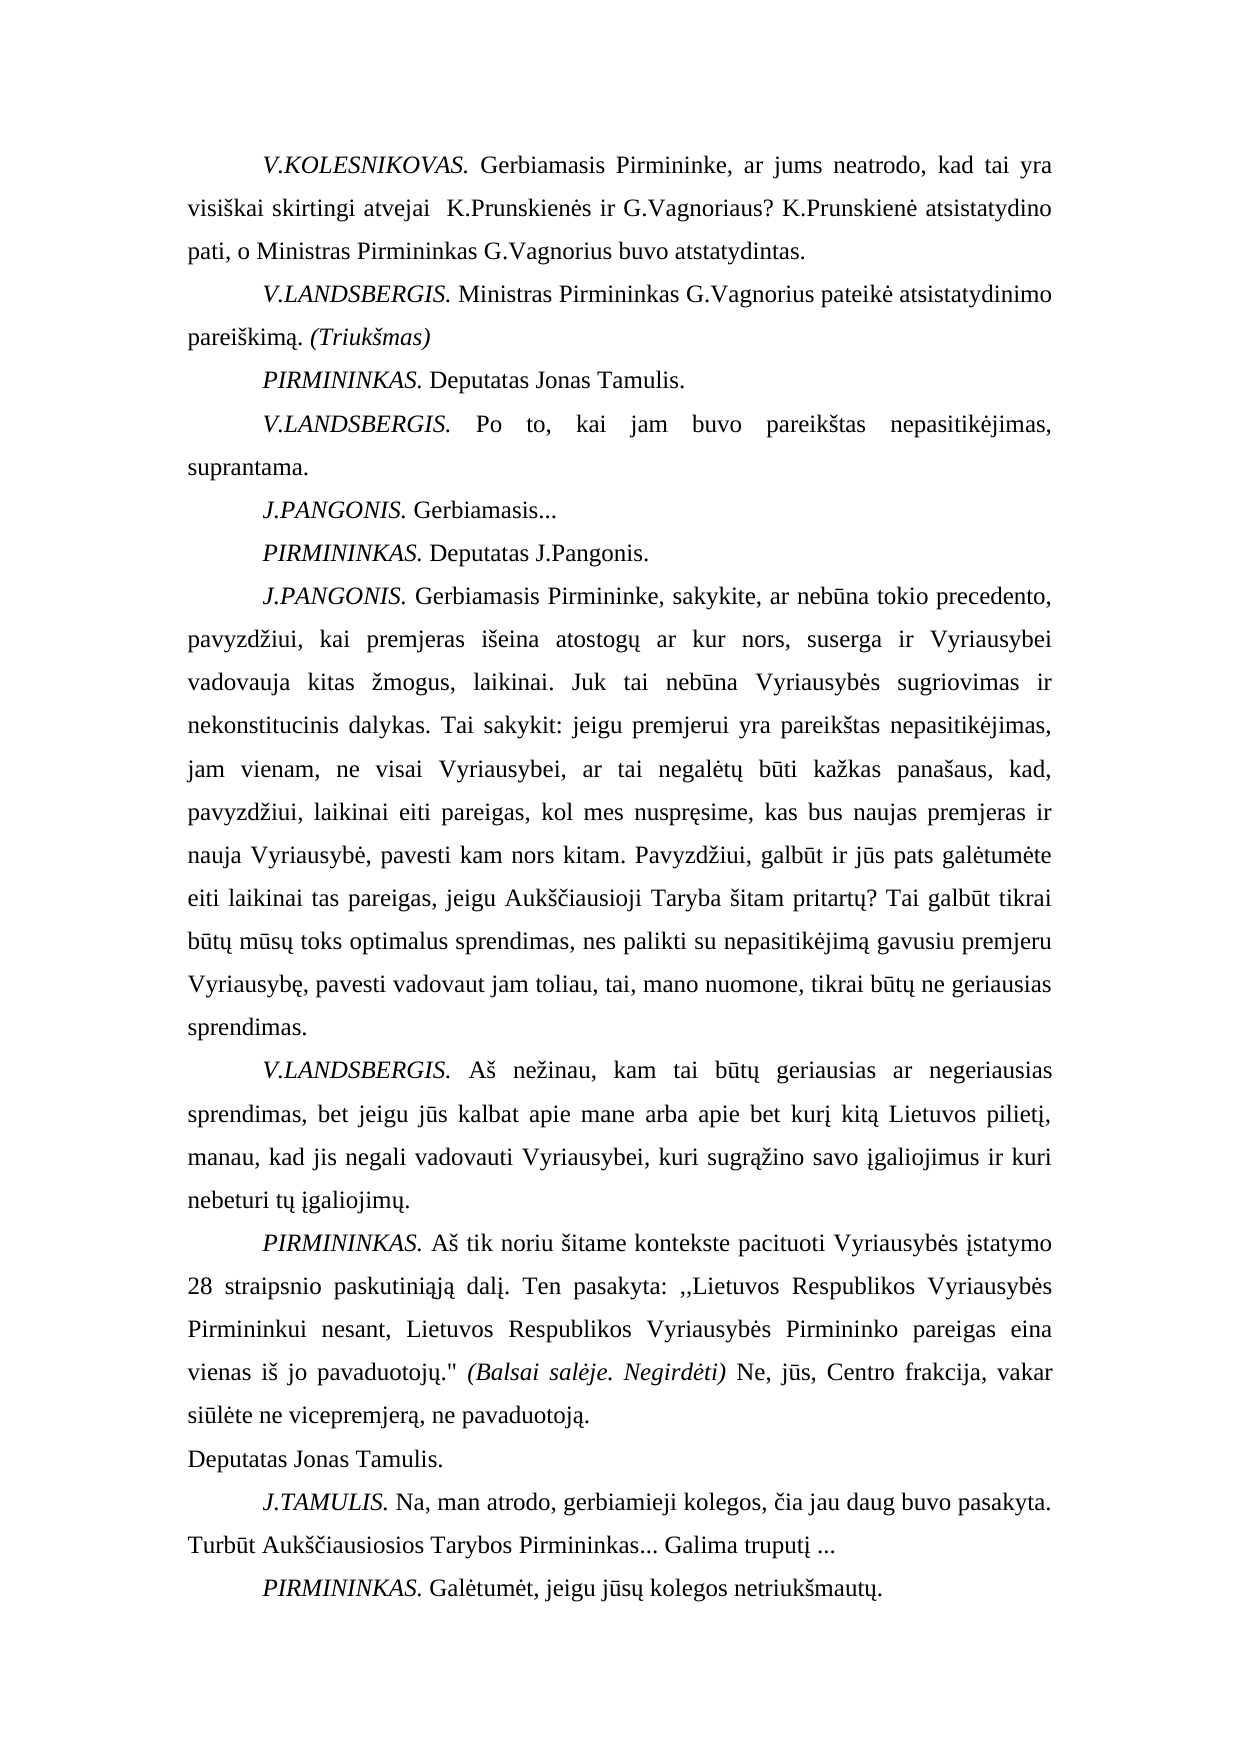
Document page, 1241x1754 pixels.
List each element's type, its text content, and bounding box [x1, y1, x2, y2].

text PIRMININKAS. Aš tik noriu šitame kontekste pacituoti Vyriausybės įstatymo 28 straipsnio paskutiniąją dalį. Ten pasakyta: ,,Lietuvos Respublikos Vyriausybės Pirmininkui nesant, Lietuvos Respublikos Vyriausybės Pirmininko pareigas eina vienas iš jo pavaduotojų." (Balsai salėje. Negirdėti) Ne, jūs, Centro frakcija, vakar siūlėte ne vicepremjerą, ne pavaduotoją. [187, 1228, 1053, 1429]
text PIRMININKAS. Deputatas Jonas Tamulis. [187, 366, 1053, 394]
text J.PANGONIS. Gerbiamasis Pirmininke, sakykite, ar nebūna tokio precedento, pavyzdžiui, kai premjeras išeina atostogų ar kur nors, suserga ir Vyriausybei vadovauja kitas žmogus, laikinai. Juk tai nebūna Vyriausybės sugriovimas ir nekonstitucinis dalykas. Tai sakykit: jeigu premjerui yra pareikštas nepasitikėjimas, jam vienam, ne visai Vyriausybei, ar tai negalėtų būti kažkas panašaus, kad, pavyzdžiui, laikinai eiti pareigas, kol mes nuspręsime, kas bus naujas premjeras ir nauja Vyriausybė, pavesti kam nors kitam. Pavyzdžiui, galbūt ir jūs pats galėtumėte eiti laikinai tas pareigas, jeigu Aukščiausioji Taryba šitam pritartų? Tai galbūt tikrai būtų mūsų toks optimalus sprendimas, nes palikti su nepasitikėjimą gavusiu premjeru Vyriausybę, pavesti vadovaut jam toliau, tai, mano nuomone, tikrai būtų ne geriausias sprendimas. [187, 581, 1053, 1041]
text J.PANGONIS. Gerbiamasis... [187, 495, 1053, 524]
text J.TAMULIS. Na, man atrodo, gerbiamieji kolegos, čia jau daug buvo pasakyta. Turbūt Aukščiausiosios Tarybos Pirmininkas... Galima truputį ... [187, 1487, 1053, 1559]
text V.KOLESNIKOVAS. Gerbiamasis Pirmininke, ar jums neatrodo, kad tai yra visiškai skirtingi atvejai K.Prunskienės ir G.Vagnoriaus? K.Prunskienė atsistatydino pati, o Ministras Pirmininkas G.Vagnorius buvo atstatydintas. [187, 150, 1053, 265]
text Deputatas Jonas Tamulis. [187, 1444, 1053, 1472]
text V.LANDSBERGIS. Ministras Pirmininkas G.Vagnorius pateikė atsistatydinimo pareiškimą. (Triukšmas) [187, 279, 1053, 351]
text PIRMININKAS. Galėtumėt, jeigu jūsų kolegos netriukšmautų. [187, 1573, 1053, 1602]
text PIRMININKAS. Deputatas J.Pangonis. [187, 538, 1053, 567]
text V.LANDSBERGIS. Aš nežinau, kam tai būtų geriausias ar negeriausias sprendimas, bet jeigu jūs kalbat apie mane arba apie bet kurį kitą Lietuvos pilietį, manau, kad jis negali vadovauti Vyriausybei, kuri sugrąžino savo įgaliojimus ir kuri nebeturi tų įgaliojimų. [187, 1056, 1053, 1214]
text V.LANDSBERGIS. Po to, kai jam buvo pareikštas nepasitikėjimas, suprantama. [187, 409, 1053, 481]
